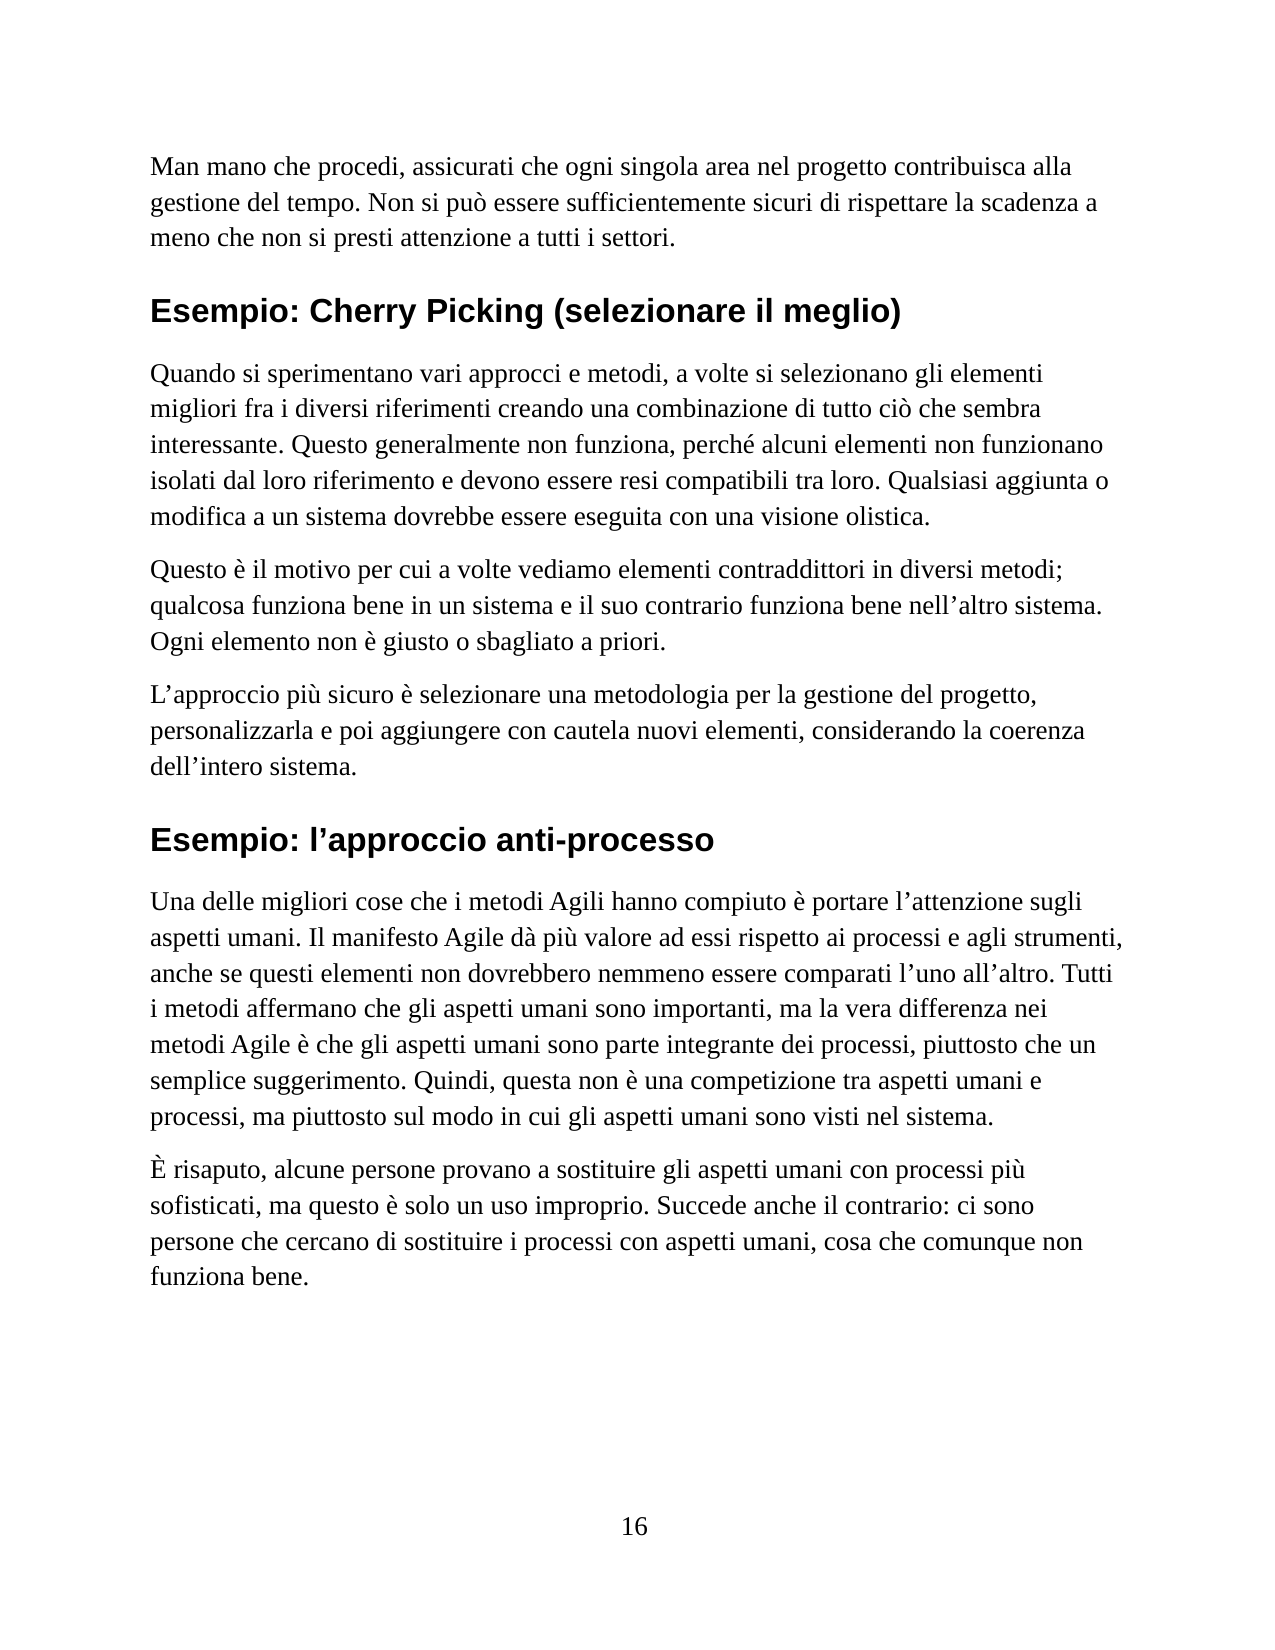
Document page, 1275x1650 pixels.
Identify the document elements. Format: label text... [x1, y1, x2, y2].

subtitle Esempio: l’approccio anti-processo [150, 819, 1125, 858]
text L’approccio più sicuro è selezionare una metodologia per la gestione del progetto, personalizzarla e poi aggiungere con cautela nuovi elementi, considerando la coerenza dell’intero sistema. [150, 678, 1125, 781]
text Una delle migliori cose che i metodi Agili hanno compiuto è portare l’attenzione sugli aspetti umani. Il manifesto Agile dà più valore ad essi rispetto ai processi e agli strumenti, anche se questi elementi non dovrebbero nemmeno essere comparati l’uno all’altro. Tutti i metodi affermano che gli aspetti umani sono importanti, ma la vera differenza nei metodi Agile è che gli aspetti umani sono parte integrante dei processi, piuttosto che un semplice suggerimento. Quindi, questa non è una competizione tra aspetti umani e processi, ma piuttosto sul modo in cui gli aspetti umani sono visti nel sistema. [150, 885, 1125, 1131]
text Questo è il motivo per cui a volte vediamo elementi contraddittori in diversi metodi; qualcosa funziona bene in un sistema e il suo contrario funziona bene nell’altro sistema. Ogni elemento non è giusto o sbagliato a priori. [150, 553, 1125, 656]
subtitle Esempio: Cherry Picking (selezionare il meglio) [150, 291, 1125, 329]
text Man mano che procedi, assicurati che ogni singola area nel progetto contribuisca alla gestione del tempo. Non si può essere sufficientemente sicuri di rispettare la scadenza a meno che non si presti attenzione a tutti i settori. [150, 150, 1125, 253]
text È risaputo, alcune persone provano a sostituire gli aspetti umani con processi più sofisticati, ma questo è solo un uso improprio. Succede anche il contrario: ci sono persone che cercano di sostituire i processi con aspetti umani, cosa che comunque non funziona bene. [150, 1153, 1125, 1292]
text Quando si sperimentano vari approcci e metodi, a volte si selezionano gli elementi migliori fra i diversi riferimenti creando una combinazione di tutto ciò che sembra interessante. Questo generalmente non funziona, perché alcuni elementi non funzionano isolati dal loro riferimento e devono essere resi compatibili tra loro. Qualsiasi aggiunta o modifica a un sistema dovrebbe essere eseguita con una visione olistica. [150, 357, 1125, 531]
